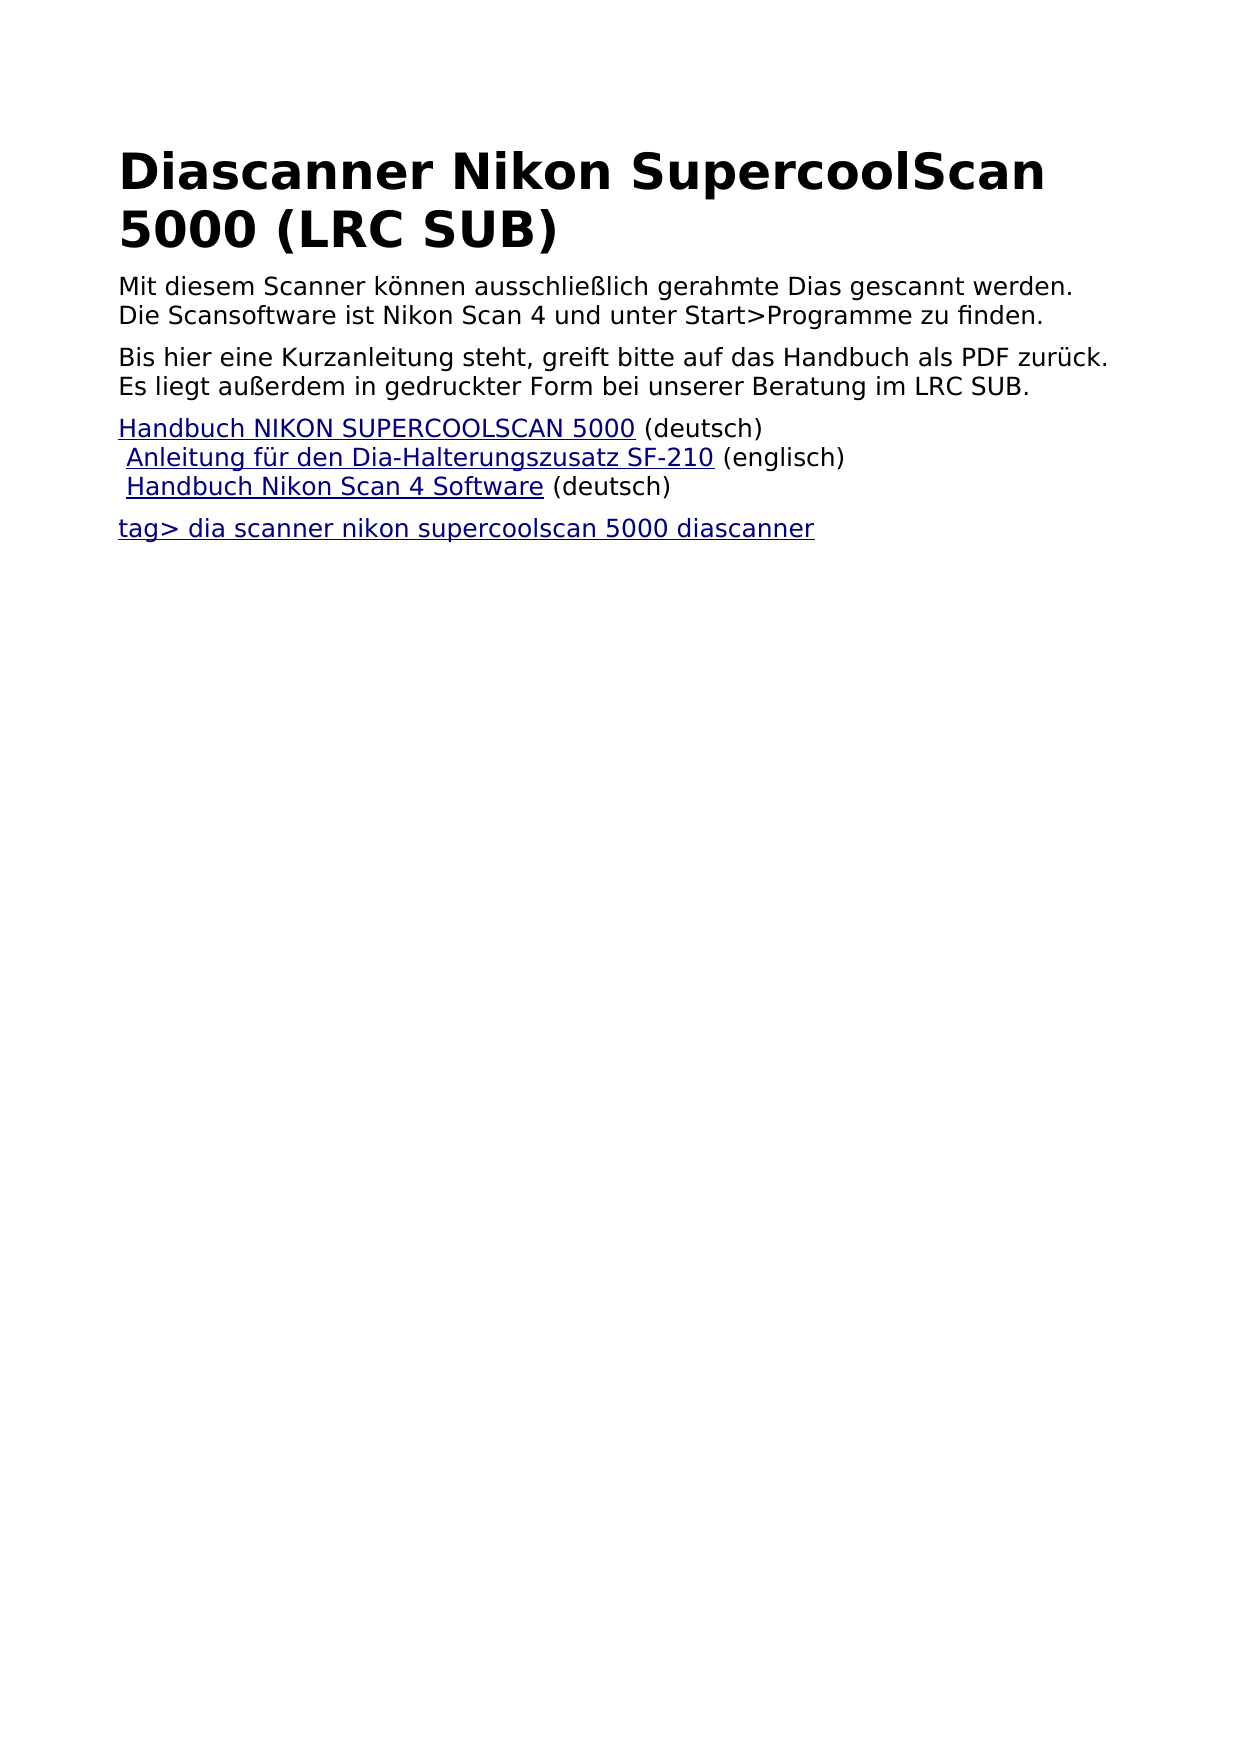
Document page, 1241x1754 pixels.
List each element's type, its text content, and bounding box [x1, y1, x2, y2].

text Mit diesem Scanner können ausschließlich gerahmte Dias gescannt werden. Die Scansoftware ist Nikon Scan 4 und unter Start>Programme zu finden. [118, 272, 1122, 330]
text tag> dia scanner nikon supercoolscan 5000 diascanner [118, 514, 1122, 543]
text Bis hier eine Kurzanleitung steht, greift bitte auf das Handbuch als PDF zurück. Es liegt außerdem in gedruckter Form bei unserer Beratung im LRC SUB. [118, 343, 1122, 401]
text Handbuch NIKON SUPERCOOLSCAN 5000 (deutsch) Anleitung für den Dia-Halterungszusatz SF-210 (englisch) Handbuch Nikon Scan 4 Software (deutsch) [118, 414, 1122, 501]
subtitle Diascanner Nikon SupercoolScan 5000 (LRC SUB) [118, 143, 1122, 259]
